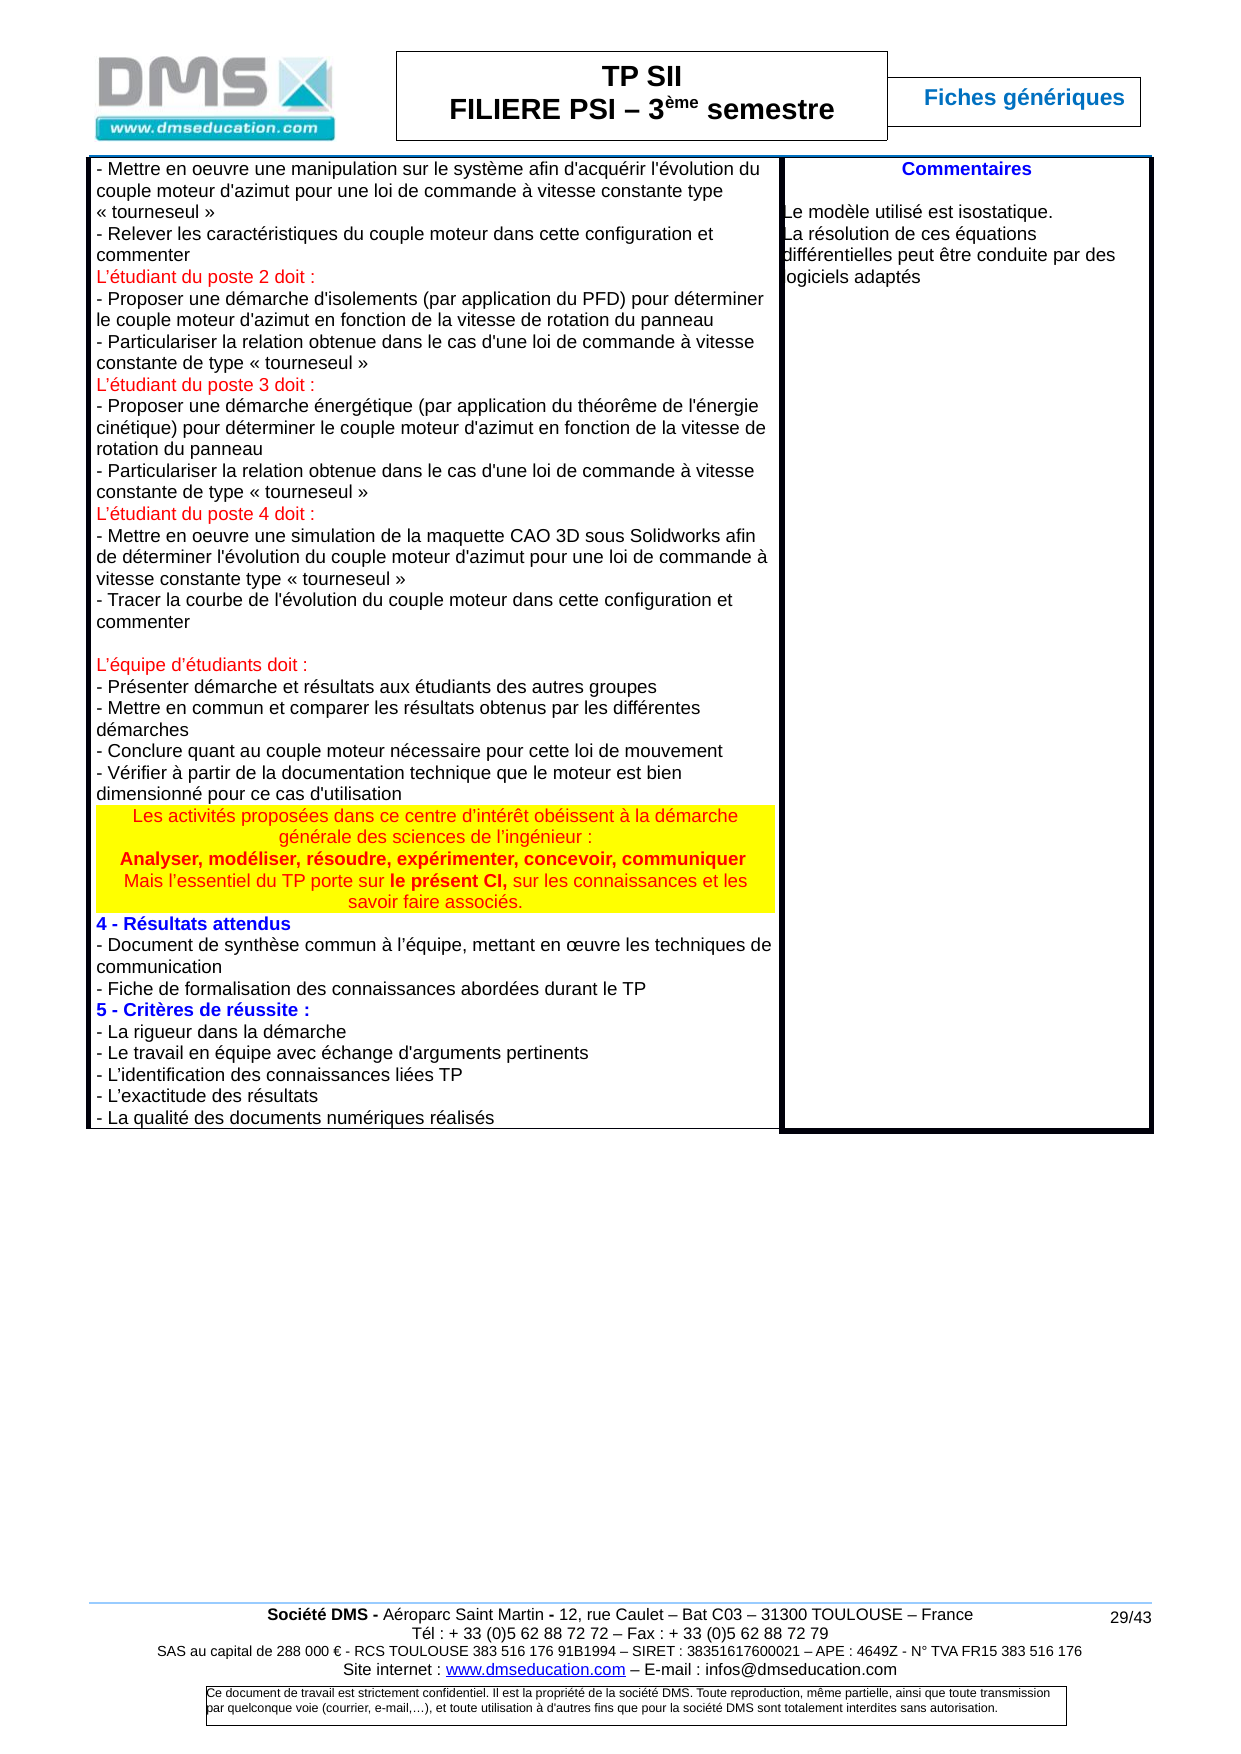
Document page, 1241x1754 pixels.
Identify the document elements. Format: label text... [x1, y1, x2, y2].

table_cell Commentaires Le modèle utilisé est isostatique. La résolution de ces équations différentielles peut être conduite par des logiciels adaptés [785, 158, 1149, 1128]
table_cell - Mettre en oeuvre une manipulation sur le système afin d'acquérir l'évolution du couple moteur d'azimut pour une loi de commande à vitesse constante type « tourneseul » - Relever les caractéristiques du couple moteur dans cette configuration et commenter L’étudiant du poste 2 doit : - Proposer une démarche d'isolements (par application du PFD) pour déterminer le couple moteur d'azimut en fonction de la vitesse de rotation du panneau - Particulariser la relation obtenue dans le cas d'une loi de commande à vitesse constante de type « tourneseul » L’étudiant du poste 3 doit : - Proposer une démarche énergétique (par application du théorême de l'énergie cinétique) pour déterminer le couple moteur d'azimut en fonction de la vitesse de rotation du panneau - Particulariser la relation obtenue dans le cas d'une loi de commande à vitesse constante de type « tourneseul » L’étudiant du poste 4 doit : - Mettre en oeuvre une simulation de la maquette CAO 3D sous Solidworks afin de déterminer l'évolution du couple moteur d'azimut pour une loi de commande à vitesse constante type « tourneseul » - Tracer la courbe de l'évolution du couple moteur dans cette configuration et commenter L’équipe d’étudiants doit : - Présenter démarche et résultats aux étudiants des autres groupes - Mettre en commun et comparer les résultats obtenus par les différentes démarches - Conclure quant au couple moteur nécessaire pour cette loi de mouvement - Vérifier à partir de la documentation technique que le moteur est bien dimensionné pour ce cas d'utilisation Les activités proposées dans ce centre d’intérêt obéissent à la démarche générale des sciences de l’ingénieur : Analyser, modéliser, résoudre, expérimenter, concevoir, communiquer Mais l’essentiel du TP porte sur le présent CI, sur les connaissances et les savoir faire associés. 4 - Résultats attendus - Document de synthèse commun à l’équipe, mettant en œuvre les techniques de communication - Fiche de formalisation des connaissances abordées durant le TP 5 - Critères de réussite : - La rigueur dans la démarche - Le travail en équipe avec échange d'arguments pertinents - L’identification des connaissances liées TP - L’exactitude des résultats - La qualité des documents numériques réalisés [91, 158, 779, 1128]
picture [94, 56, 337, 142]
